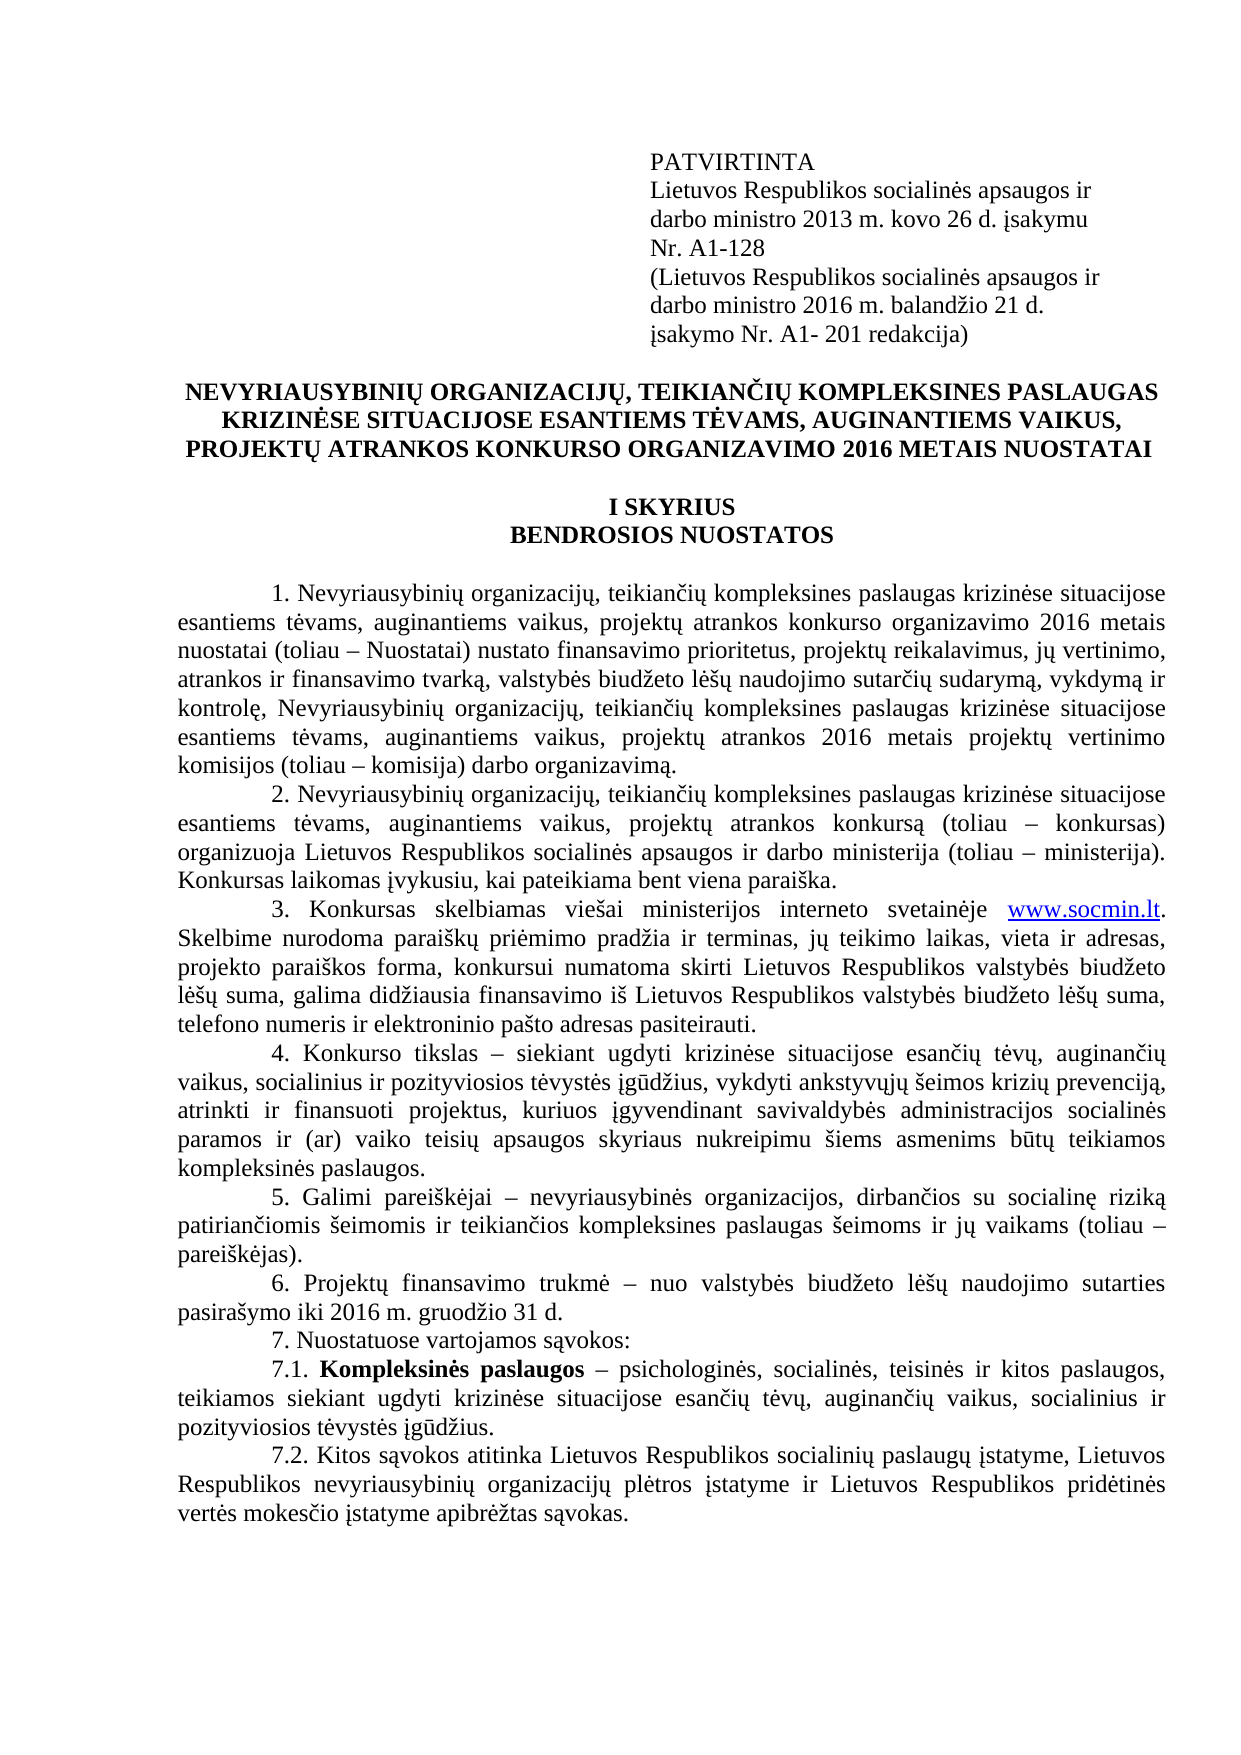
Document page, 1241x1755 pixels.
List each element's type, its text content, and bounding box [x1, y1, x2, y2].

text Nr. A1-128 [650, 233, 1166, 262]
text Lietuvos Respublikos socialinės apsaugos ir [650, 176, 1166, 204]
text 1. Nevyriausybinių organizacijų, teikiančių kompleksines paslaugas krizinėse situacijose esantiems tėvams, auginantiems vaikus, projektų atrankos konkurso organizavimo 2016 metais nuostatai (toliau – Nuostatai) nustato finansavimo prioritetus, projektų reikalavimus, jų vertinimo, atrankos ir finansavimo tvarką, valstybės biudžeto lėšų naudojimo sutarčių sudarymą, vykdymą ir kontrolę, Nevyriausybinių organizacijų, teikiančių kompleksines paslaugas krizinėse situacijose esantiems tėvams, auginantiems vaikus, projektų atrankos 2016 metais projektų vertinimo komisijos (toliau – komisija) darbo organizavimą. [177, 578, 1166, 779]
text darbo ministro 2013 m. kovo 26 d. įsakymu [650, 204, 1166, 233]
text darbo ministro 2016 m. balandžio 21 d. [650, 291, 1166, 319]
text 7.2. Kitos sąvokos atitinka Lietuvos Respublikos socialinių paslaugų įstatyme, Lietuvos Respublikos nevyriausybinių organizacijų plėtros įstatyme ir Lietuvos Respublikos pridėtinės vertės mokesčio įstatyme apibrėžtas sąvokas. [177, 1441, 1166, 1527]
text 6. Projektų finansavimo trukmė – nuo valstybės biudžeto lėšų naudojimo sutarties pasirašymo iki 2016 m. gruodžio 31 d. [177, 1268, 1166, 1326]
text PATVIRTINTA [582, 147, 1166, 176]
text (Lietuvos Respublikos socialinės apsaugos ir [650, 262, 1166, 291]
text 4. Konkurso tikslas – siekiant ugdyti krizinėse situacijose esančių tėvų, auginančių vaikus, socialinius ir pozityviosios tėvystės įgūdžius, vykdyti ankstyvųjų šeimos krizių prevenciją, atrinkti ir finansuoti projektus, kuriuos įgyvendinant savivaldybės administracijos socialinės paramos ir (ar) vaiko teisių apsaugos skyriaus nukreipimu šiems asmenims būtų teikiamos kompleksinės paslaugos. [177, 1038, 1166, 1182]
text BENDROSIOS NUOSTATOS [177, 521, 1166, 549]
text 5. Galimi pareiškėjai – nevyriausybinės organizacijos, dirbančios su socialinę riziką patiriančiomis šeimomis ir teikiančios kompleksines paslaugas šeimoms ir jų vaikams (toliau – pareiškėjas). [177, 1182, 1166, 1268]
text I SKYRIUS [177, 492, 1166, 521]
text NEVYRIAUSYBINIŲ Organizacijų, teikiančių kompleksines paslaugas krizinėse situacijose esantiems tėvams, auginantiems vaikus, projektų atrankos KONKURSO ORGANIZAVIMO 2016 METAIS NUOSTATAI [177, 377, 1166, 463]
text 3. Konkursas skelbiamas viešai ministerijos interneto svetainėje www.socmin.lt. Skelbime nurodoma paraiškų priėmimo pradžia ir terminas, jų teikimo laikas, vieta ir adresas, projekto paraiškos forma, konkursui numatoma skirti Lietuvos Respublikos valstybės biudžeto lėšų suma, galima didžiausia finansavimo iš Lietuvos Respublikos valstybės biudžeto lėšų suma, telefono numeris ir elektroninio pašto adresas pasiteirauti. [177, 894, 1166, 1038]
text 7.1. Kompleksinės paslaugos – psichologinės, socialinės, teisinės ir kitos paslaugos, teikiamos siekiant ugdyti krizinėse situacijose esančių tėvų, auginančių vaikus, socialinius ir pozityviosios tėvystės įgūdžius. [177, 1354, 1166, 1441]
text 2. Nevyriausybinių organizacijų, teikiančių kompleksines paslaugas krizinėse situacijose esantiems tėvams, auginantiems vaikus, projektų atrankos konkursą (toliau – konkursas) organizuoja Lietuvos Respublikos socialinės apsaugos ir darbo ministerija (toliau – ministerija). Konkursas laikomas įvykusiu, kai pateikiama bent viena paraiška. [177, 779, 1166, 894]
text 7. Nuostatuose vartojamos sąvokos: [177, 1326, 1166, 1354]
text įsakymo Nr. A1- 201 redakcija) [650, 319, 1166, 348]
